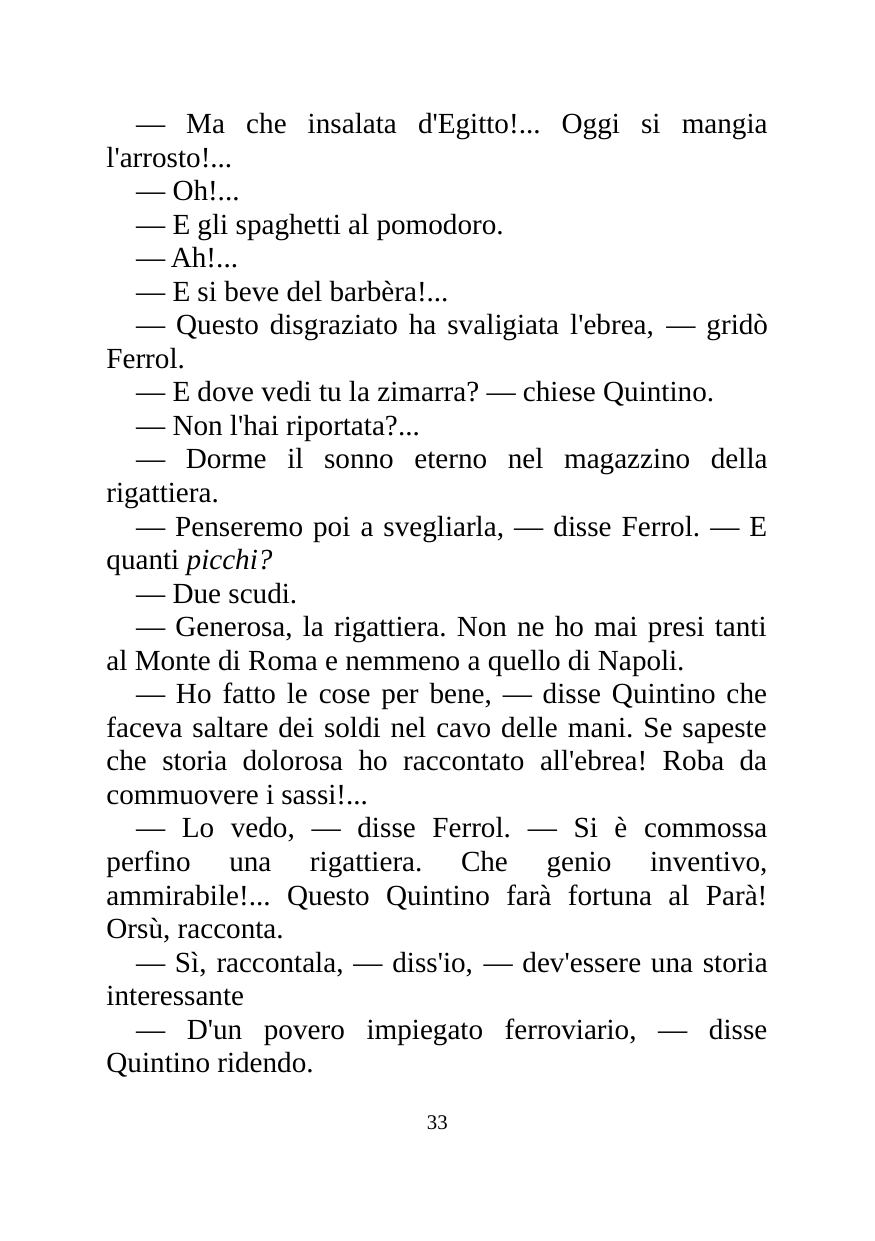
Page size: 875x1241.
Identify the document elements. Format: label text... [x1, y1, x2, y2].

text — E gli spaghetti al pomodoro. [106, 207, 768, 240]
text — Questo disgraziato ha svaligiata l'ebrea, — gridò Ferrol. [106, 307, 768, 374]
text — Oh!... [106, 173, 768, 207]
text — Penseremo poi a svegliarla, — disse Ferrol. — E quanti picchi? [106, 509, 768, 576]
text — D'un povero impiegato ferroviario, — disse Quintino ridendo. [106, 1012, 768, 1079]
text — Lo vedo, — disse Ferrol. — Si è commossa perfino una rigattiera. Che genio inventivo, ammirabile!... Questo Quintino farà fortuna al Parà! Orsù, racconta. [106, 811, 768, 945]
text — Due scudi. [106, 576, 768, 609]
text — Non l'hai riportata?... [106, 408, 768, 442]
text — E dove vedi tu la zimarra? — chiese Quintino. [106, 374, 768, 408]
text — Sì, raccontala, — diss'io, — dev'essere una storia interessante [106, 945, 768, 1012]
text — E si beve del barbèra!... [106, 274, 768, 307]
text — Dorme il sonno eterno nel magazzino della rigattiera. [106, 442, 768, 509]
text — Ah!... [106, 240, 768, 274]
text — Generosa, la rigattiera. Non ne ho mai presi tanti al Monte di Roma e nemmeno a quello di Napoli. [106, 609, 768, 676]
text — Ma che insalata d'Egitto!... Oggi si mangia l'arrosto!... [106, 106, 768, 173]
text — Ho fatto le cose per bene, — disse Quintino che faceva saltare dei soldi nel cavo delle mani. Se sapeste che storia dolorosa ho raccontato all'ebrea! Roba da commuovere i sassi!... [106, 676, 768, 811]
